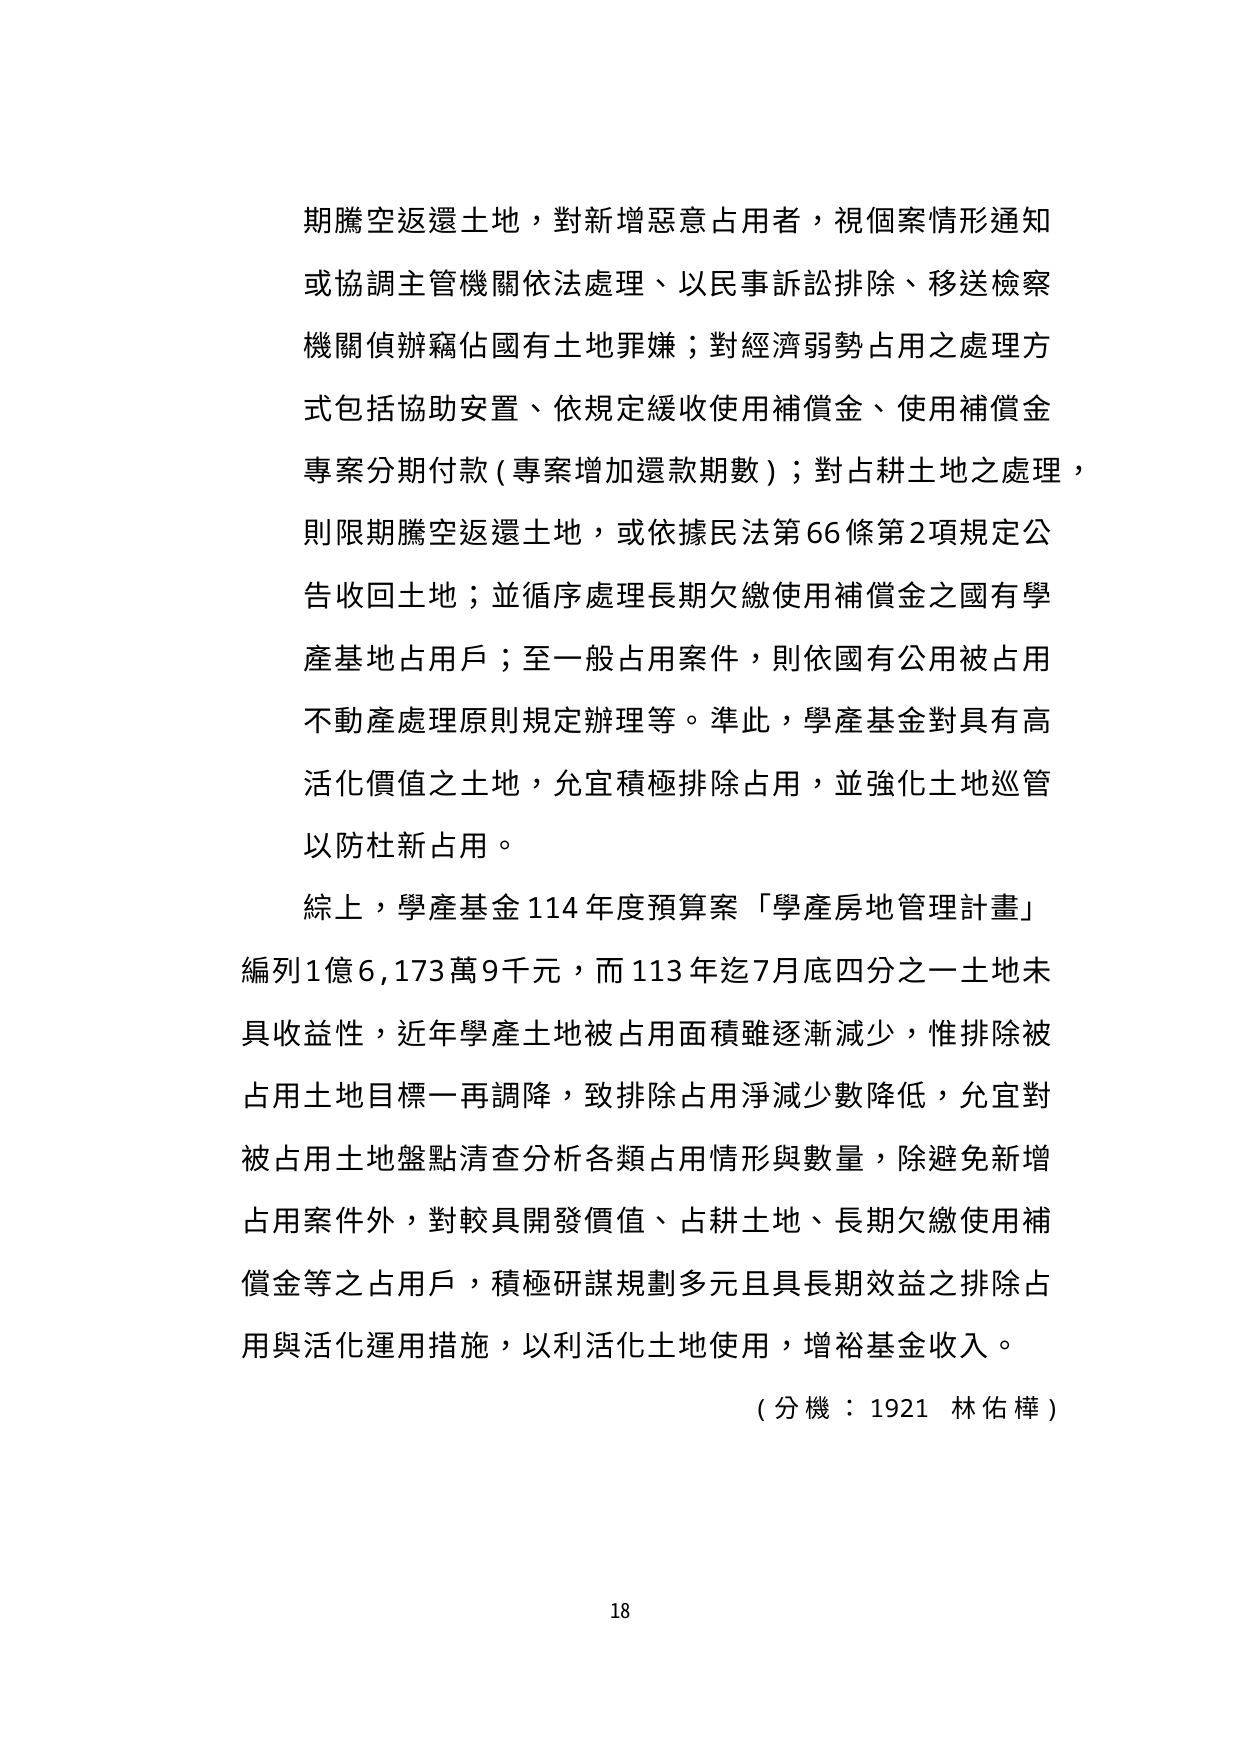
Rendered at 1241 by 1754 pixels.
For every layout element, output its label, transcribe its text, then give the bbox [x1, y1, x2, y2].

text 綜上，學產基金114年度預算案「學產房地管理計畫」編列1億6,173萬9千元，而113年迄7月底四分之一土地未具收益性，近年學產土地被占用面積雖逐漸減少，惟排除被占用土地目標一再調降，致排除占用淨減少數降低，允宜對被占用土地盤點清查分析各類占用情形與數量，除避免新增占用案件外，對較具開發價值、占耕土地、長期欠繳使用補償金等之占用戶，積極研謀規劃多元且具長期效益之排除占用與活化運用措施，以利活化土地使用，增裕基金收入。 [236, 865, 1063, 1365]
text 2.具有高活化價值之土地，允宜積極排除占用：據學產基金說明對被占用土地之清查處理方式，如：主動積極輔導占用人取得合法使用權源；對新增非惡意占用者，限期騰空返還土地，對新增惡意占用者，視個案情形通知或協調主管機關依法處理、以民事訴訟排除、移送檢察機關偵辦竊佔國有土地罪嫌；對經濟弱勢占用之處理方式包括協助安置、依規定緩收使用補償金、使用補償金專案分期付款(專案增加還款期數)；對占耕土地之處理，則限期騰空返還土地，或依據民法第66條第2項規定公告收回土地；並循序處理長期欠繳使用補償金之國有學產基地占用戶；至一般占用案件，則依國有公用被占用不動產處理原則規定辦理等。準此，學產基金對具有高活化價值之土地，允宜積極排除占用，並強化土地巡管以防杜新占用。 [266, 177, 1063, 865]
text (分機：1921 林佑樺) [177, 1365, 1063, 1427]
